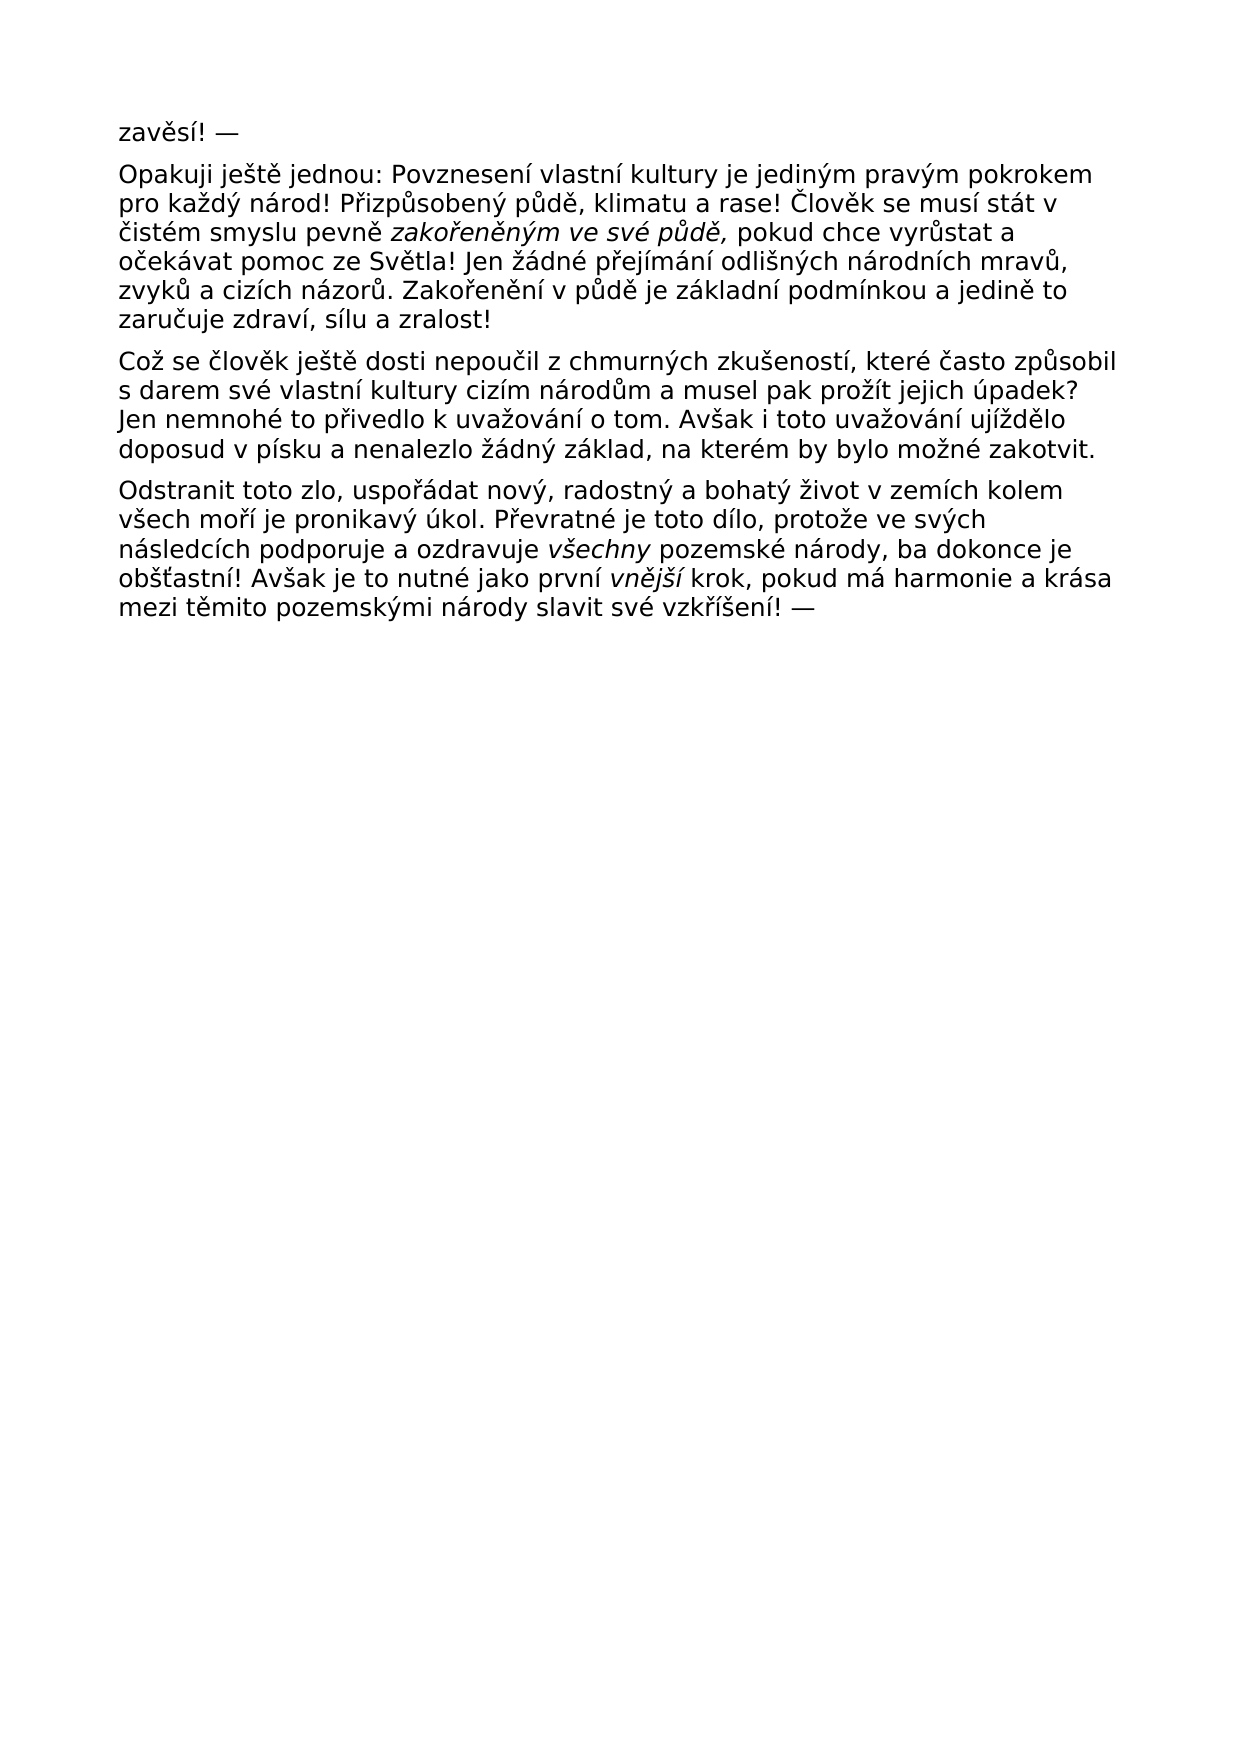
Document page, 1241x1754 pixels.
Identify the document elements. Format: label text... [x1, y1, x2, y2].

text Odstranit toto zlo, uspořádat nový, radostný a bohatý život v zemích kolem všech moří je pronikavý úkol. Převratné je toto dílo, protože ve svých následcích podporuje a ozdravuje všechny pozemské národy, ba dokonce je obšťastní! Avšak je to nutné jako první vnější krok, pokud má harmonie a krása mezi těmito pozemskými národy slavit své vzkříšení! — [118, 476, 1122, 622]
text zavěsí! — [118, 118, 1122, 147]
text Což se člověk ještě dosti nepoučil z chmurných zkušeností, které často způsobil s darem své vlastní kultury cizím národům a musel pak prožít jejich úpadek? Jen nemnohé to přivedlo k uvažování o tom. Avšak i toto uvažování ujíždělo doposud v písku a nenalezlo žádný základ, na kterém by bylo možné zakotvit. [118, 347, 1122, 464]
text Opakuji ještě jednou: Povznesení vlastní kultury je jediným pravým pokrokem pro každý národ! Přizpůsobený půdě, klimatu a rase! Člověk se musí stát v čistém smyslu pevně zakořeněným ve své půdě, pokud chce vyrůstat a očekávat pomoc ze Světla! Jen žádné přejímání odlišných národních mravů, zvyků a cizích názorů. Zakořenění v půdě je základní podmínkou a jedině to zaručuje zdraví, sílu a zralost! [118, 160, 1122, 335]
